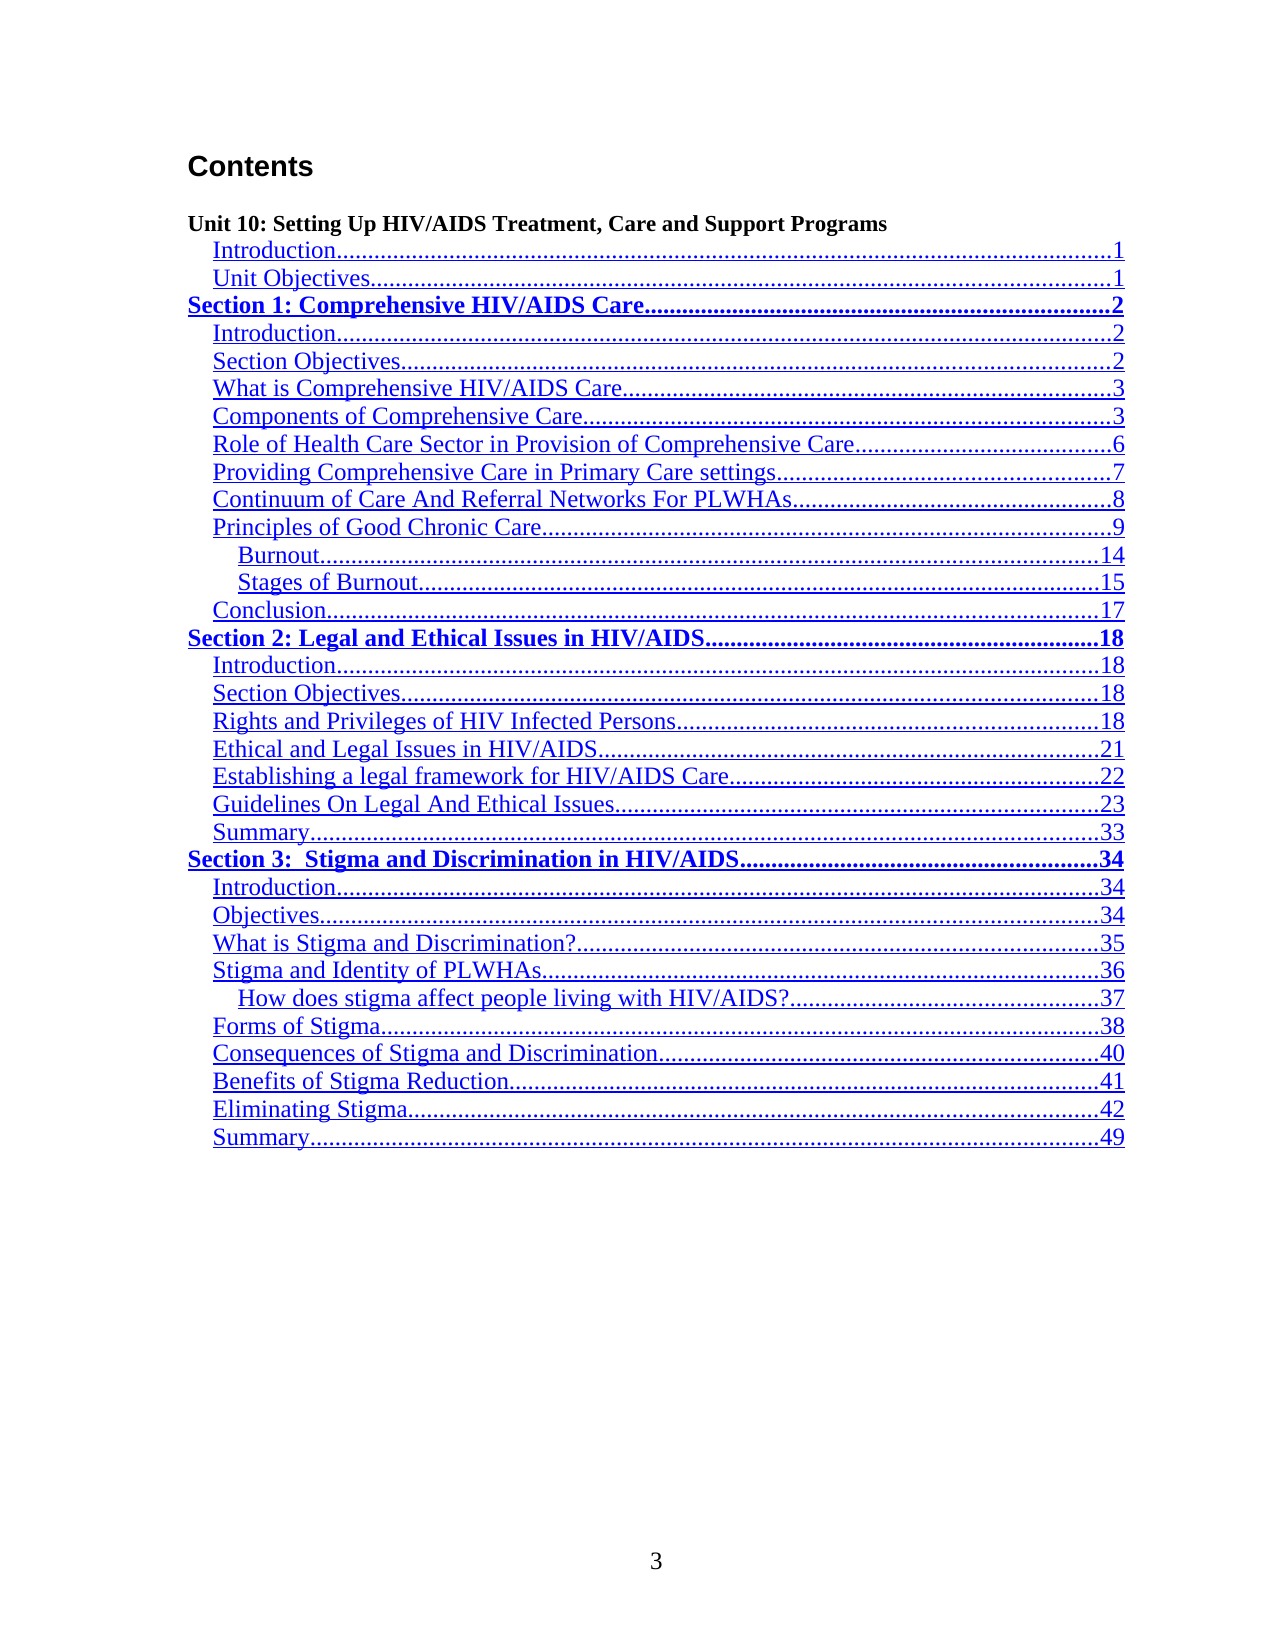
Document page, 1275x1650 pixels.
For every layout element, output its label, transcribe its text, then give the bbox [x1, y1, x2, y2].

text Unit 10: Setting Up HIV/AIDS Treatment, Care and Support Programs [187, 211, 1125, 236]
text How does stigma affect people living with HIV/AIDS? 37 [237, 984, 1125, 1008]
text Role of Health Care Sector in Provision of Comprehensive Care 6 [212, 430, 1125, 454]
text Ethical and Legal Issues in HIV/AIDS 21 [212, 735, 1125, 759]
text What is Comprehensive HIV/AIDS Care 3 [212, 374, 1125, 398]
text Introduction 18 [212, 652, 1125, 676]
text Providing Comprehensive Care in Primary Care settings 7 [212, 458, 1125, 482]
text Guidelines On Legal And Ethical Issues 23 [212, 790, 1125, 814]
text Summary 49 [212, 1123, 1125, 1147]
text Establishing a legal framework for HIV/AIDS Care 22 [212, 762, 1125, 786]
text Eliminating Stigma 42 [212, 1095, 1125, 1119]
text Objectives 34 [212, 901, 1125, 925]
text Stages of Burnout 15 [237, 568, 1125, 592]
text Section 3: Stigma and Discrimination in HIV/AIDS 34 [187, 846, 1125, 873]
text Components of Comprehensive Care 3 [212, 402, 1125, 426]
text Consequences of Stigma and Discrimination 40 [212, 1039, 1125, 1063]
text Contents [187, 150, 1125, 183]
text What is Stigma and Discrimination? 35 [212, 929, 1125, 953]
text Burnout 14 [237, 541, 1125, 565]
text Rights and Privileges of HIV Infected Persons 18 [212, 707, 1125, 731]
text Stigma and Identity of PLWHAs 36 [212, 956, 1125, 980]
text Introduction 1 [212, 236, 1125, 260]
text Summary 33 [212, 818, 1125, 842]
text Forms of Stigma 38 [212, 1012, 1125, 1036]
text Introduction 2 [212, 319, 1125, 343]
text Section Objectives 18 [212, 679, 1125, 703]
text Conclusion 17 [212, 596, 1125, 620]
text Continuum of Care And Referral Networks For PLWHAs 8 [212, 485, 1125, 509]
text Section 1: Comprehensive HIV/AIDS Care 2 [187, 291, 1125, 319]
text Section 2: Legal and Ethical Issues in HIV/AIDS 18 [187, 624, 1125, 652]
text Section Objectives 2 [212, 347, 1125, 371]
text Unit Objectives 1 [212, 264, 1125, 288]
text Benefits of Stigma Reduction 41 [212, 1067, 1125, 1091]
text Principles of Good Chronic Care 9 [212, 513, 1125, 537]
text Introduction 34 [212, 873, 1125, 897]
